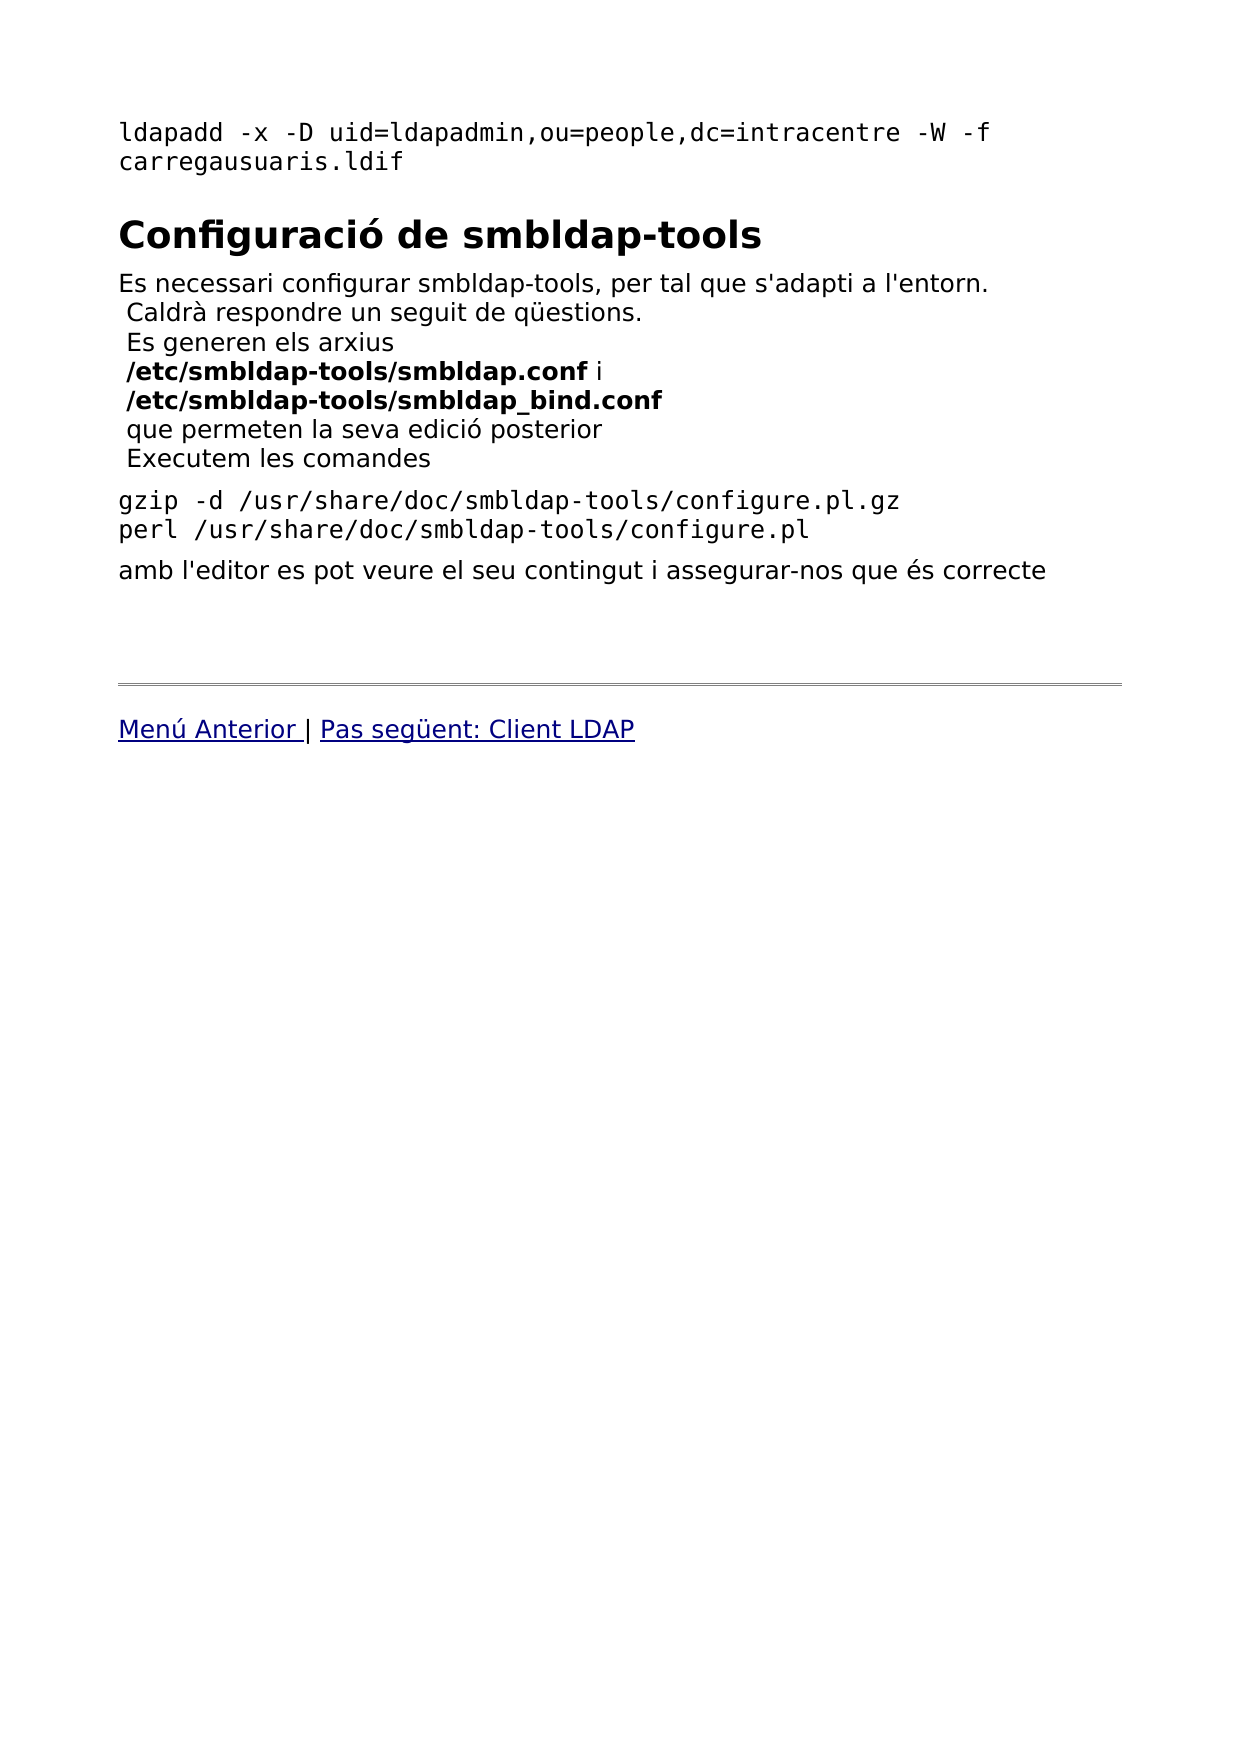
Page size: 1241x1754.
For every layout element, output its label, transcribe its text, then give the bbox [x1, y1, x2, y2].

text Menú Anterior | Pas següent: Client LDAP [118, 715, 1122, 744]
text ldapadd -x -D uid=ldapadmin,ou=people,dc=intracentre -W -f carregausuaris.ldif [118, 118, 1122, 176]
text amb l'editor es pot veure el seu contingut i assegurar-nos que és correcte [118, 556, 1122, 585]
text Es necessari configurar smbldap-tools, per tal que s'adapti a l'entorn. Caldrà respondre un seguit de qüestions. Es generen els arxius /etc/smbldap-tools/smbldap.conf i /etc/smbldap-tools/smbldap_bind.conf que permeten la seva edició posterior Executem les comandes [118, 269, 1122, 473]
subtitle Configuració de smbldap-tools [118, 213, 1122, 257]
text gzip -d /usr/share/doc/smbldap-tools/configure.pl.gz perl /usr/share/doc/smbldap-tools/configure.pl [118, 486, 1122, 544]
